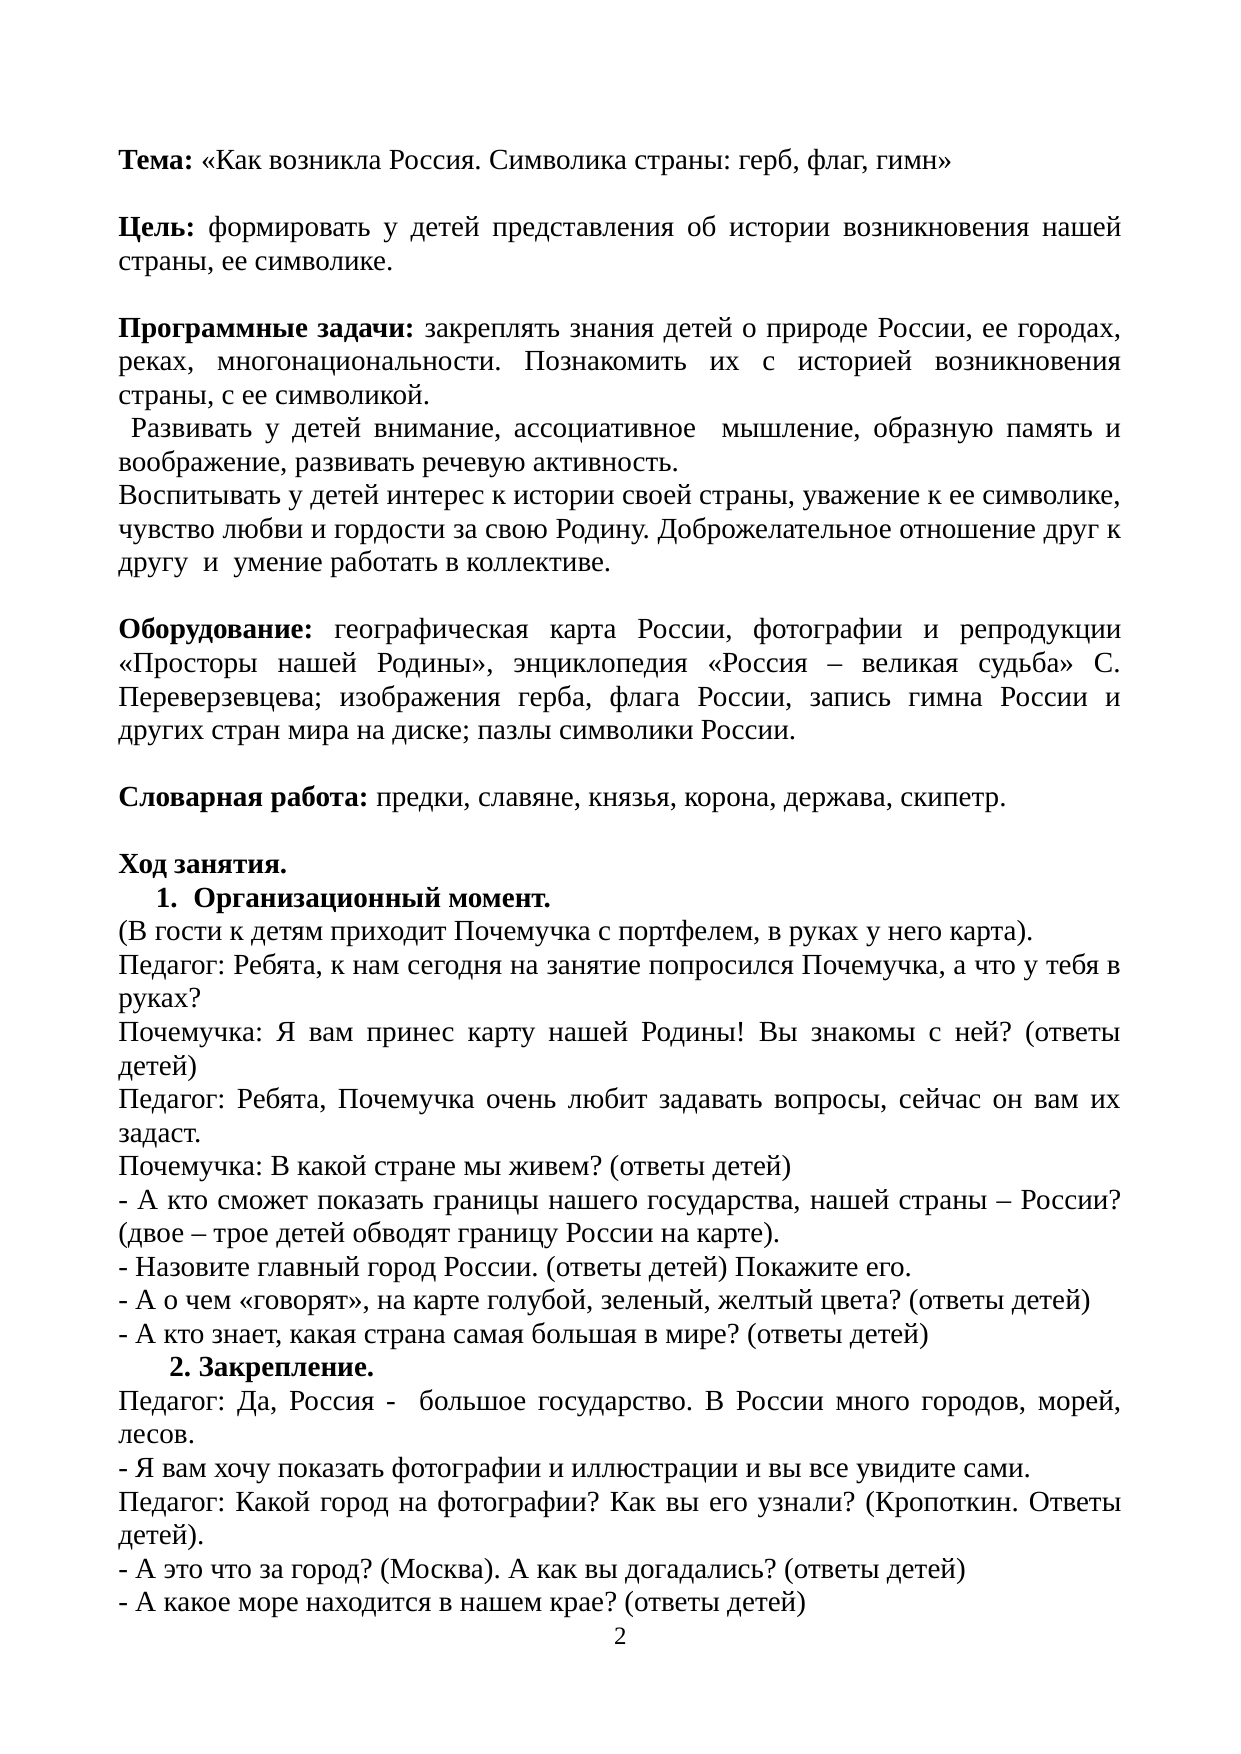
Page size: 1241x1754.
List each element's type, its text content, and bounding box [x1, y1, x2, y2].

text Педагог: Да, Россия - большое государство. В России много городов, морей, лесов. [118, 1383, 1122, 1450]
text - Назовите главный город России. (ответы детей) Покажите его. [118, 1249, 1122, 1282]
text - А кто знает, какая страна самая большая в мире? (ответы детей) [118, 1316, 1122, 1349]
text Развивать у детей внимание, ассоциативное мышление, образную память и воображение, развивать речевую активность. [118, 410, 1122, 477]
text Почемучка: Я вам принес карту нашей Родины! Вы знакомы с ней? (ответы детей) [118, 1014, 1122, 1081]
text - Я вам хочу показать фотографии и иллюстрации и вы все увидите сами. [118, 1450, 1122, 1484]
text Программные задачи: закреплять знания детей о природе России, ее городах, реках, многонациональности. Познакомить их с историей возникновения страны, с ее символикой. [118, 310, 1122, 410]
text - А это что за город? (Москва). А как вы догадались? (ответы детей) [118, 1551, 1122, 1584]
text Тема: «Как возникла Россия. Символика страны: герб, флаг, гимн» [118, 142, 1122, 176]
text Оборудование: географическая карта России, фотографии и репродукции «Просторы нашей Родины», энциклопедия «Россия – великая судьба» С. Переверзевцева; изображения герба, флага России, запись гимна России и других стран мира на диске; пазлы символики России. [118, 612, 1122, 746]
text (В гости к детям приходит Почемучка с портфелем, в руках у него карта). [118, 913, 1122, 947]
text Педагог: Ребята, Почемучка очень любит задавать вопросы, сейчас он вам их задаст. [118, 1081, 1122, 1148]
text 2. Закрепление. [118, 1349, 1122, 1383]
text Цель: формировать у детей представления об истории возникновения нашей страны, ее символике. [118, 209, 1122, 276]
text Педагог: Ребята, к нам сегодня на занятие попросился Почемучка, а что у тебя в руках? [118, 947, 1122, 1014]
text Словарная работа: предки, славяне, князья, корона, держава, скипетр. [118, 779, 1122, 813]
text Воспитывать у детей интерес к истории своей страны, уважение к ее символике, чувство любви и гордости за свою Родину. Доброжелательное отношение друг к другу и умение работать в коллективе. [118, 477, 1122, 578]
text Педагог: Какой город на фотографии? Как вы его узнали? (Кропоткин. Ответы детей). [118, 1484, 1122, 1551]
text - А о чем «говорят», на карте голубой, зеленый, желтый цвета? (ответы детей) [118, 1282, 1122, 1316]
text - А кто сможет показать границы нашего государства, нашей страны – России? (двое – трое детей обводят границу России на карте). [118, 1182, 1122, 1249]
list Организационный момент. [156, 880, 1122, 913]
text Ход занятия. [118, 846, 1122, 880]
text - А какое море находится в нашем крае? (ответы детей) [118, 1584, 1122, 1618]
text Почемучка: В какой стране мы живем? (ответы детей) [118, 1148, 1122, 1182]
